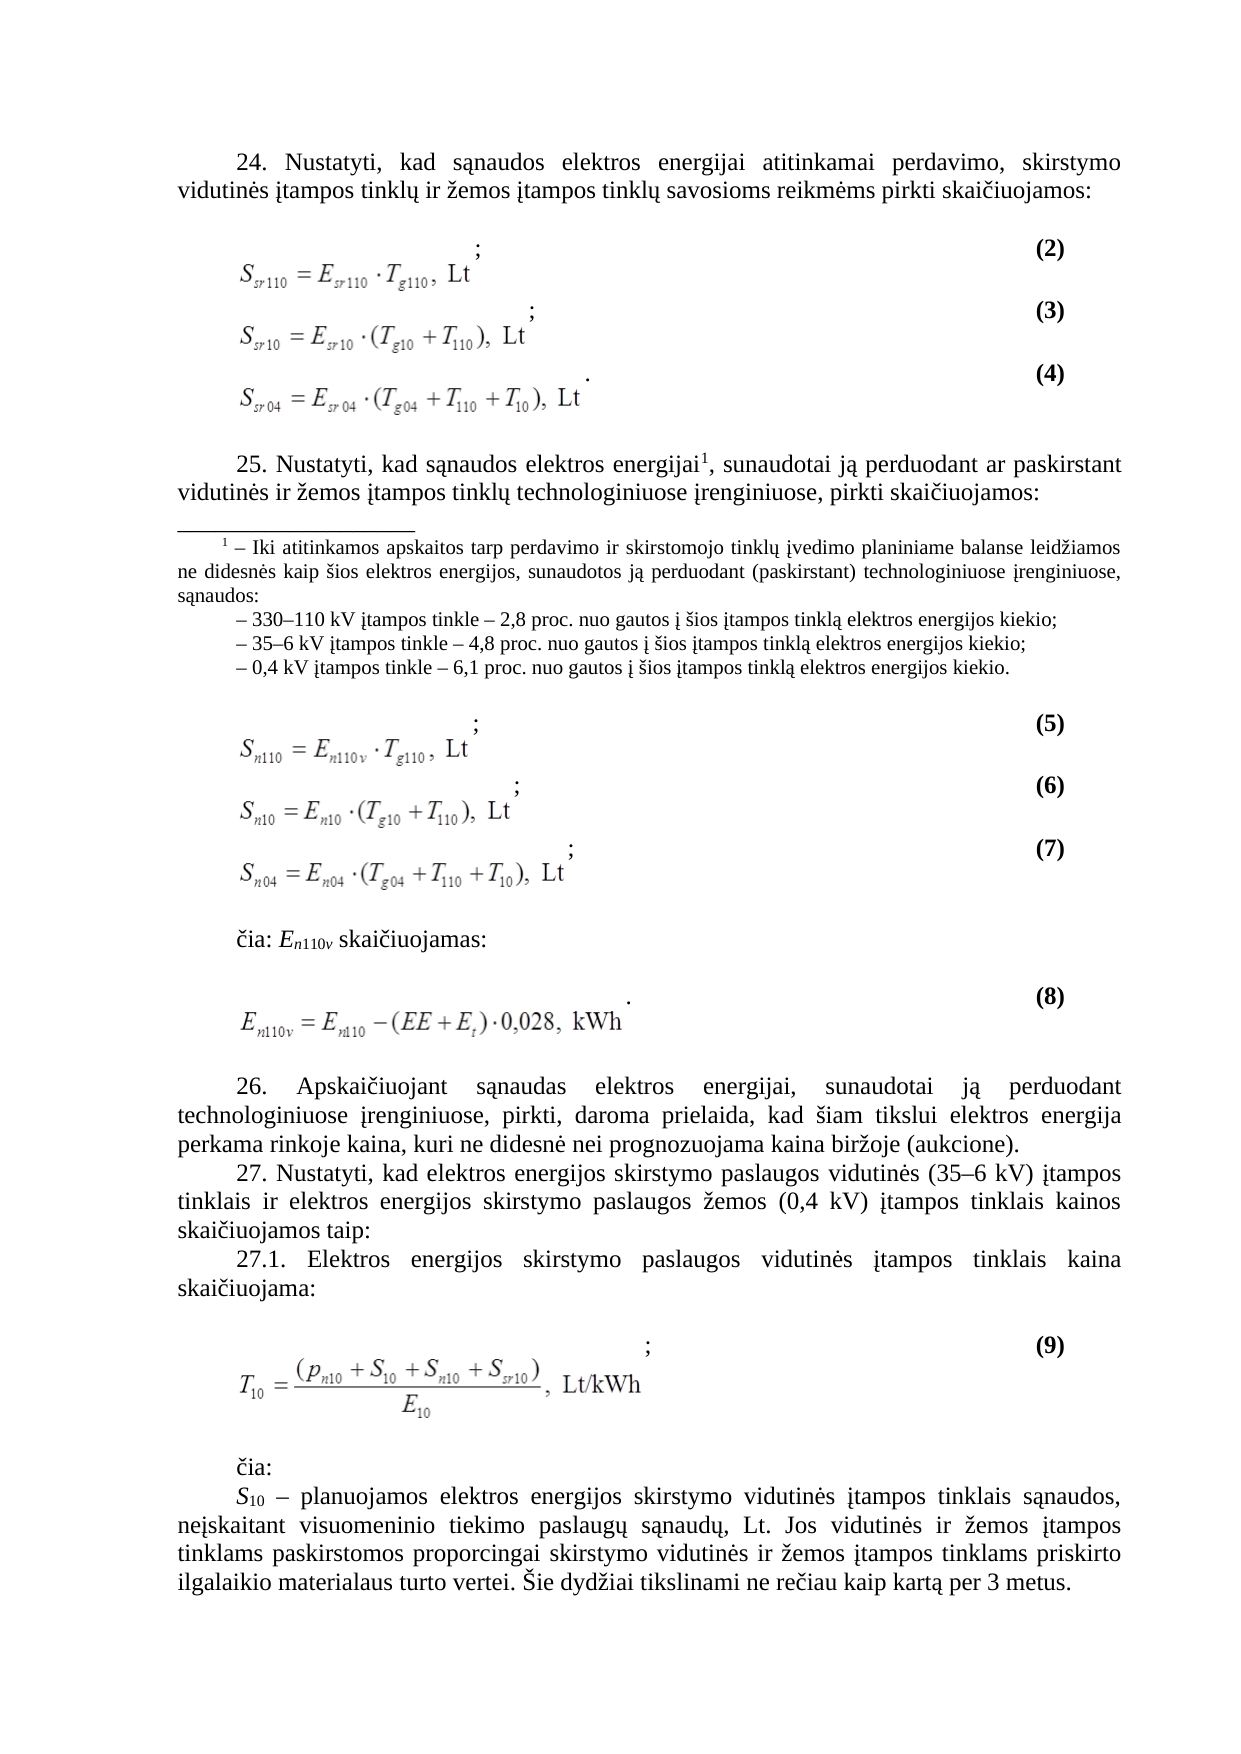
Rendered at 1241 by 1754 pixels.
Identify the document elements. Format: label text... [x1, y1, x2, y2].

text . (8) [177, 981, 1122, 1043]
text ___________________ [177, 506, 1122, 535]
text 27. Nustatyti, kad elektros energijos skirstymo paslaugos vidutinės (35–6 kV) įtampos tinklais ir elektros energijos skirstymo paslaugos žemos (0,4 kV) įtampos tinklais kainos skaičiuojamos taip: [177, 1158, 1122, 1244]
text ; (2) [236, 233, 1122, 295]
text ; (9) [236, 1330, 1122, 1423]
text 1 – Iki atitinkamos apskaitos tarp perdavimo ir skirstomojo tinklų įvedimo planiniame balanse leidžiamos ne didesnės kaip šios elektros energijos, sunaudotos ją perduodant (paskirstant) technologiniuose įrenginiuose, sąnaudos: [177, 535, 1122, 607]
text 24. Nustatyti, kad sąnaudos elektros energijai atitinkamai perdavimo, skirstymo vidutinės įtampos tinklų ir žemos įtampos tinklų savosioms reikmėms pirkti skaičiuojamos: [177, 147, 1122, 204]
text 27.1. Elektros energijos skirstymo paslaugos vidutinės įtampos tinklais kaina skaičiuojama: [177, 1244, 1122, 1301]
text S10 – planuojamos elektros energijos skirstymo vidutinės įtampos tinklais sąnaudos, neįskaitant visuomeninio tiekimo paslaugų sąnaudų, Lt. Jos vidutinės ir žemos įtampos tinklams paskirstomos proporcingai skirstymo vidutinės ir žemos įtampos tinklams priskirto ilgalaikio materialaus turto vertei. Šie dydžiai tikslinami ne rečiau kaip kartą per 3 metus. [177, 1481, 1122, 1596]
text ; (5) [236, 708, 1122, 770]
text ; (7) [236, 833, 1122, 895]
text čia: En110v skaičiuojamas: [177, 924, 1122, 952]
text ; (6) [236, 770, 1122, 833]
text 25. Nustatyti, kad sąnaudos elektros energijai1, sunaudotai ją perduodant ar paskirstant vidutinės ir žemos įtampos tinklų technologiniuose įrenginiuose, pirkti skaičiuojamos: [177, 449, 1122, 506]
text – 0,4 kV įtampos tinkle – 6,1 proc. nuo gautos į šios įtampos tinklą elektros energijos kiekio. [177, 655, 1122, 679]
text 26. Apskaičiuojant sąnaudas elektros energijai, sunaudotai ją perduodant technologiniuose įrenginiuose, pirkti, daroma prielaida, kad šiam tikslui elektros energija perkama rinkoje kaina, kuri ne didesnė nei prognozuojama kaina biržoje (aukcione). [177, 1071, 1122, 1158]
text ; (3) [236, 295, 1122, 358]
text – 330–110 kV įtampos tinkle – 2,8 proc. nuo gautos į šios įtampos tinklą elektros energijos kiekio; [177, 607, 1122, 631]
text čia: [177, 1452, 1122, 1481]
text – 35–6 kV įtampos tinkle – 4,8 proc. nuo gautos į šios įtampos tinklą elektros energijos kiekio; [177, 631, 1122, 655]
text . (4) [236, 358, 1122, 420]
